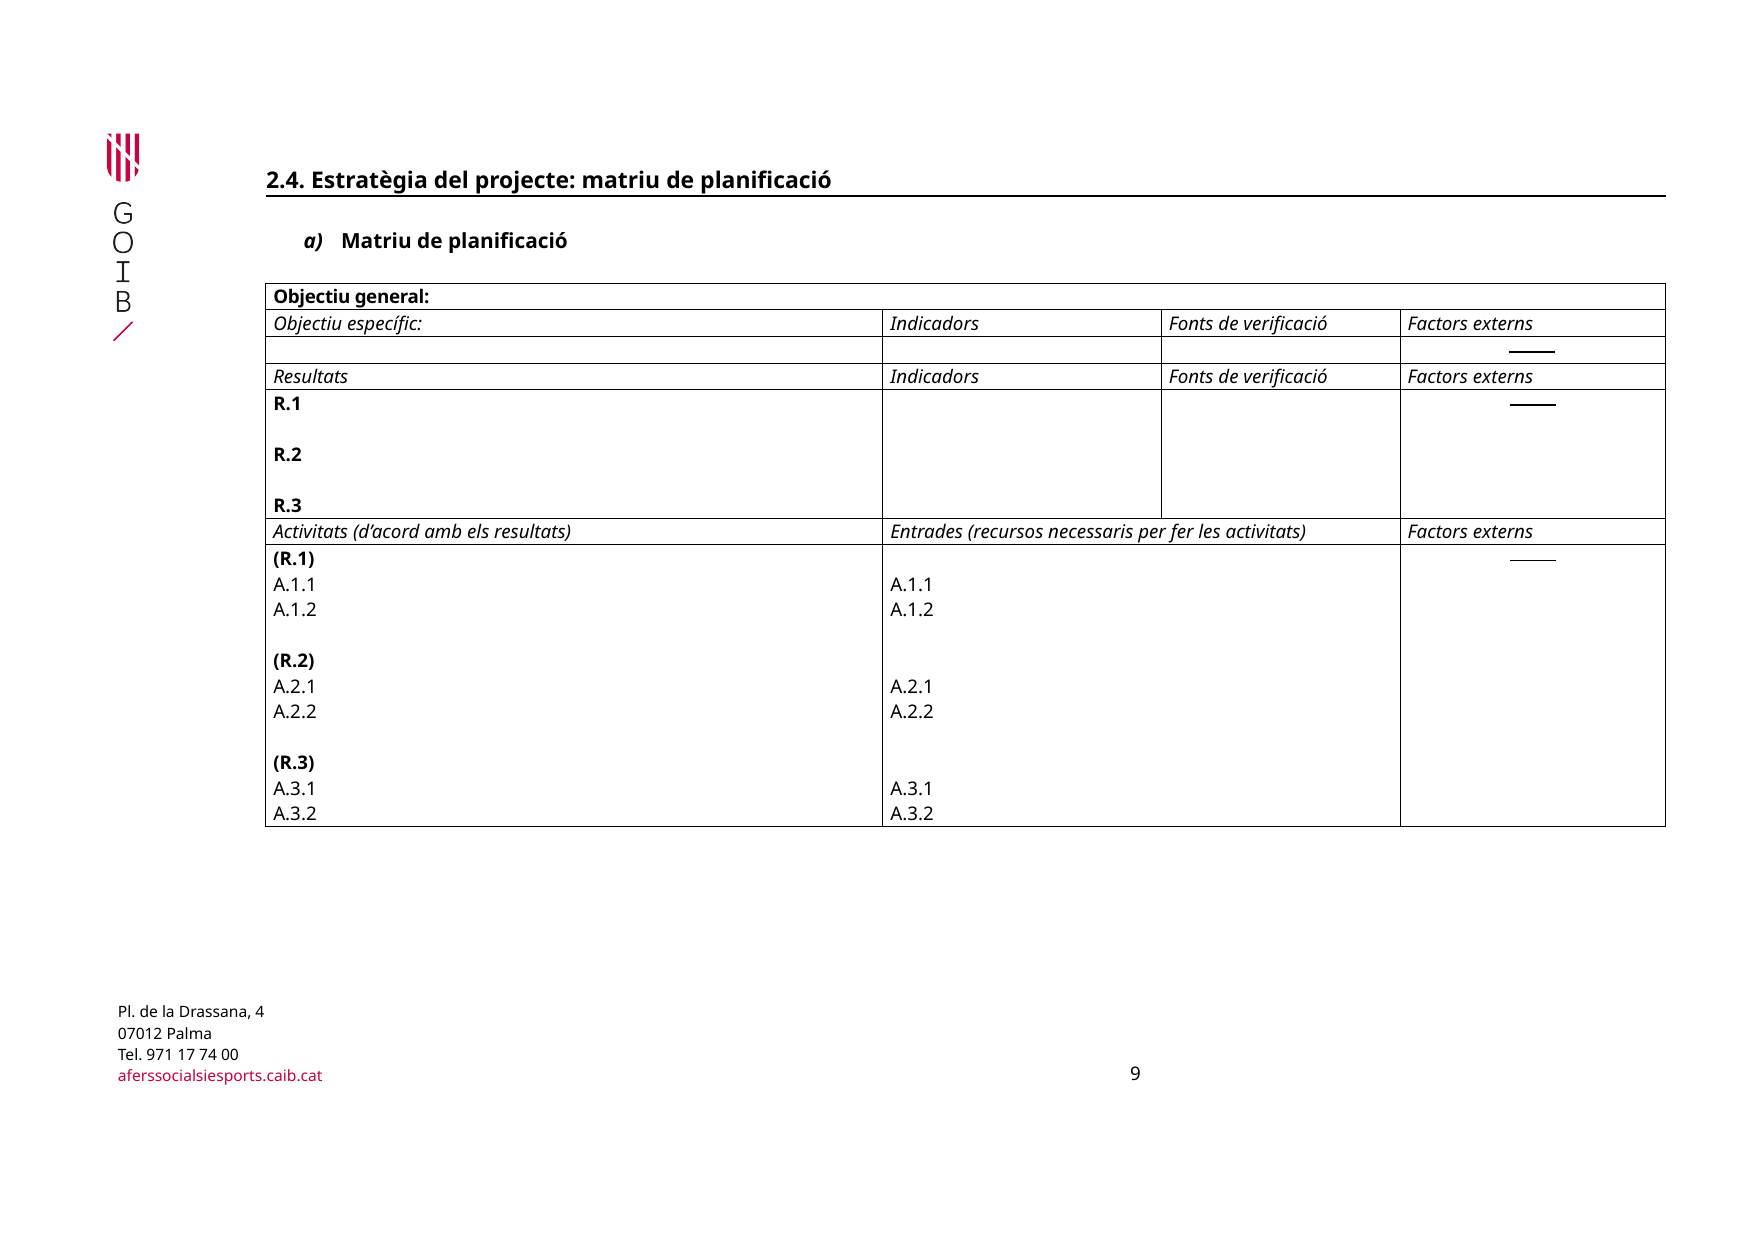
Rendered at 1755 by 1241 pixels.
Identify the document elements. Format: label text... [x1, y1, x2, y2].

table_cell [1162, 390, 1400, 518]
table_cell Resultats [266, 364, 882, 389]
table_cell Objectiu específic: [266, 310, 882, 336]
table_cell Fonts de verificació [1162, 364, 1400, 389]
table_cell R.1 R.2 R.3 [266, 390, 882, 518]
table_cell [883, 390, 1161, 518]
table_cell Entrades (recursos necessaris per fer les activitats) [883, 519, 1400, 544]
table_cell Fonts de verificació [1162, 310, 1400, 336]
table_cell [1401, 337, 1665, 362]
table_cell [883, 337, 1161, 362]
table_cell [266, 337, 882, 362]
table_cell Indicadors [883, 364, 1161, 389]
table_cell Activitats (d’acord amb els resultats) [266, 519, 882, 544]
table_cell [1401, 545, 1665, 826]
table_header Objectiu general: [266, 284, 1665, 309]
table_cell Indicadors [883, 310, 1161, 336]
table_cell [1162, 337, 1400, 362]
table_cell Factors externs [1401, 519, 1665, 544]
table_cell Factors externs [1401, 310, 1665, 336]
list Matriu de planificació [303, 226, 1666, 254]
table_cell A.1.1 A.1.2 A.2.1 A.2.2 A.3.1 A.3.2 [883, 545, 1400, 826]
table_cell (R.1) A.1.1 A.1.2 (R.2) A.2.1 A.2.2 (R.3) A.3.1 A.3.2 [266, 545, 882, 826]
text 2.4. Estratègia del projecte: matriu de planificació [266, 164, 1666, 195]
picture [78, 110, 168, 372]
table_cell [1401, 390, 1665, 518]
table_cell Factors externs [1401, 364, 1665, 389]
